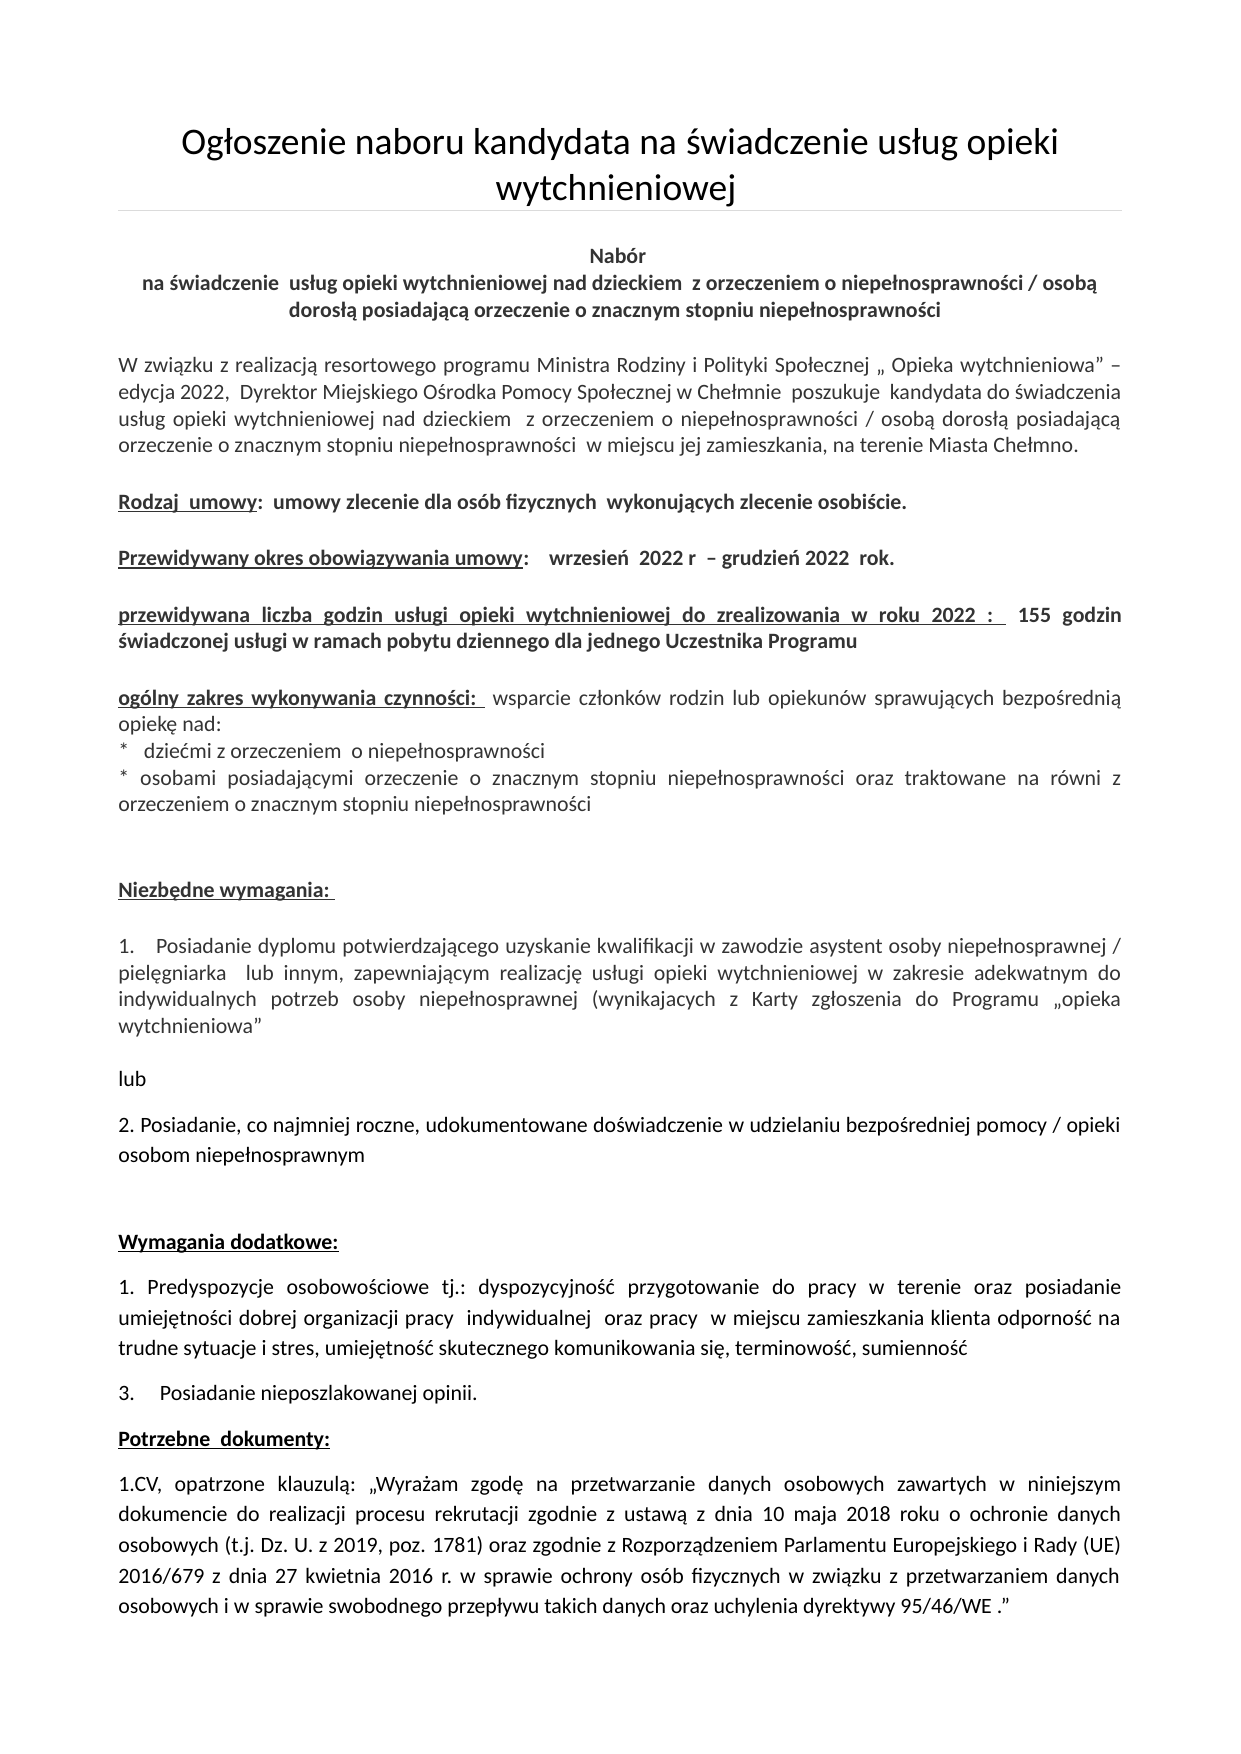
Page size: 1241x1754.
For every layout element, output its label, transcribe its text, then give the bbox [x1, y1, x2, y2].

text Potrzebne dokumenty: [118, 1425, 1122, 1451]
text 1. Predyspozycje osobowościowe tj.: dyspozycyjność przygotowanie do pracy w terenie oraz posiadanie umiejętności dobrej organizacji pracy indywidualnej oraz pracy w miejscu zamieszkania klienta odporność na trudne sytuacje i stres, umiejętność skutecznego komunikowania się, terminowość, sumienność [118, 1273, 1122, 1361]
text ogólny zakres wykonywania czynności: wsparcie członków rodzin lub opiekunów sprawujących bezpośrednią opiekę nad: [118, 684, 1122, 737]
subtitle Ogłoszenie naboru kandydata na świadczenie usług opieki wytchnieniowej [118, 118, 1122, 210]
text 1.CV, opatrzone klauzulą: „Wyrażam zgodę na przetwarzanie danych osobowych zawartych w niniejszym dokumencie do realizacji procesu rekrutacji zgodnie z ustawą z dnia 10 maja 2018 roku o ochronie danych osobowych (t.j. Dz. U. z 2019, poz. 1781) oraz zgodnie z Rozporządzeniem Parlamentu Europejskiego i Rady (UE) 2016/679 z dnia 27 kwietnia 2016 r. w sprawie ochrony osób fizycznych w związku z przetwarzaniem danych osobowych i w sprawie swobodnego przepływu takich danych oraz uchylenia dyrektywy 95/46/WE .” [118, 1470, 1122, 1619]
text * dziećmi z orzeczeniem o niepełnosprawności [118, 737, 1122, 764]
text Rodzaj umowy: umowy zlecenie dla osób fizycznych wykonujących zlecenie osobiście. [118, 488, 1122, 514]
text na świadczenie usług opieki wytchnieniowej nad dzieckiem z orzeczeniem o niepełnosprawności / osobą dorosłą posiadającą orzeczenie o znacznym stopniu niepełnosprawności [118, 269, 1122, 351]
text Przewidywany okres obowiązywania umowy: wrzesień 2022 r – grudzień 2022 rok. [118, 544, 1122, 571]
text Niezbędne wymagania: [118, 876, 1122, 902]
text lub [118, 1066, 1122, 1092]
text * osobami posiadającymi orzeczenie o znacznym stopniu niepełnosprawności oraz traktowane na równi z orzeczeniem o znacznym stopniu niepełnosprawności [118, 764, 1122, 817]
text Nabór [118, 243, 1122, 269]
text Wymagania dodatkowe: [118, 1228, 1122, 1254]
text przewidywana liczba godzin usługi opieki wytchnieniowej do zrealizowania w roku 2022 : 155 godzin świadczonej usługi w ramach pobytu dziennego dla jednego Uczestnika Programu [118, 601, 1122, 654]
text 1. Posiadanie dyplomu potwierdzającego uzyskanie kwalifikacji w zawodzie asystent osoby niepełnosprawnej / pielęgniarka lub innym, zapewniającym realizację usługi opieki wytchnieniowej w zakresie adekwatnym do indywidualnych potrzeb osoby niepełnosprawnej (wynikajacych z Karty zgłoszenia do Programu „opieka wytchnieniowa” [118, 932, 1122, 1039]
text 3. Posiadanie nieposzlakowanej opinii. [118, 1379, 1122, 1406]
text 2. Posiadanie, co najmniej roczne, udokumentowane doświadczenie w udzielaniu bezpośredniej pomocy / opieki osobom niepełnosprawnym [118, 1111, 1122, 1168]
text W związku z realizacją resortowego programu Ministra Rodziny i Polityki Społecznej „ Opieka wytchnieniowa” – edycja 2022, Dyrektor Miejskiego Ośrodka Pomocy Społecznej w Chełmnie poszukuje kandydata do świadczenia usług opieki wytchnieniowej nad dzieckiem z orzeczeniem o niepełnosprawności / osobą dorosłą posiadającą orzeczenie o znacznym stopniu niepełnosprawności w miejscu jej zamieszkania, na terenie Miasta Chełmno. [118, 351, 1122, 458]
